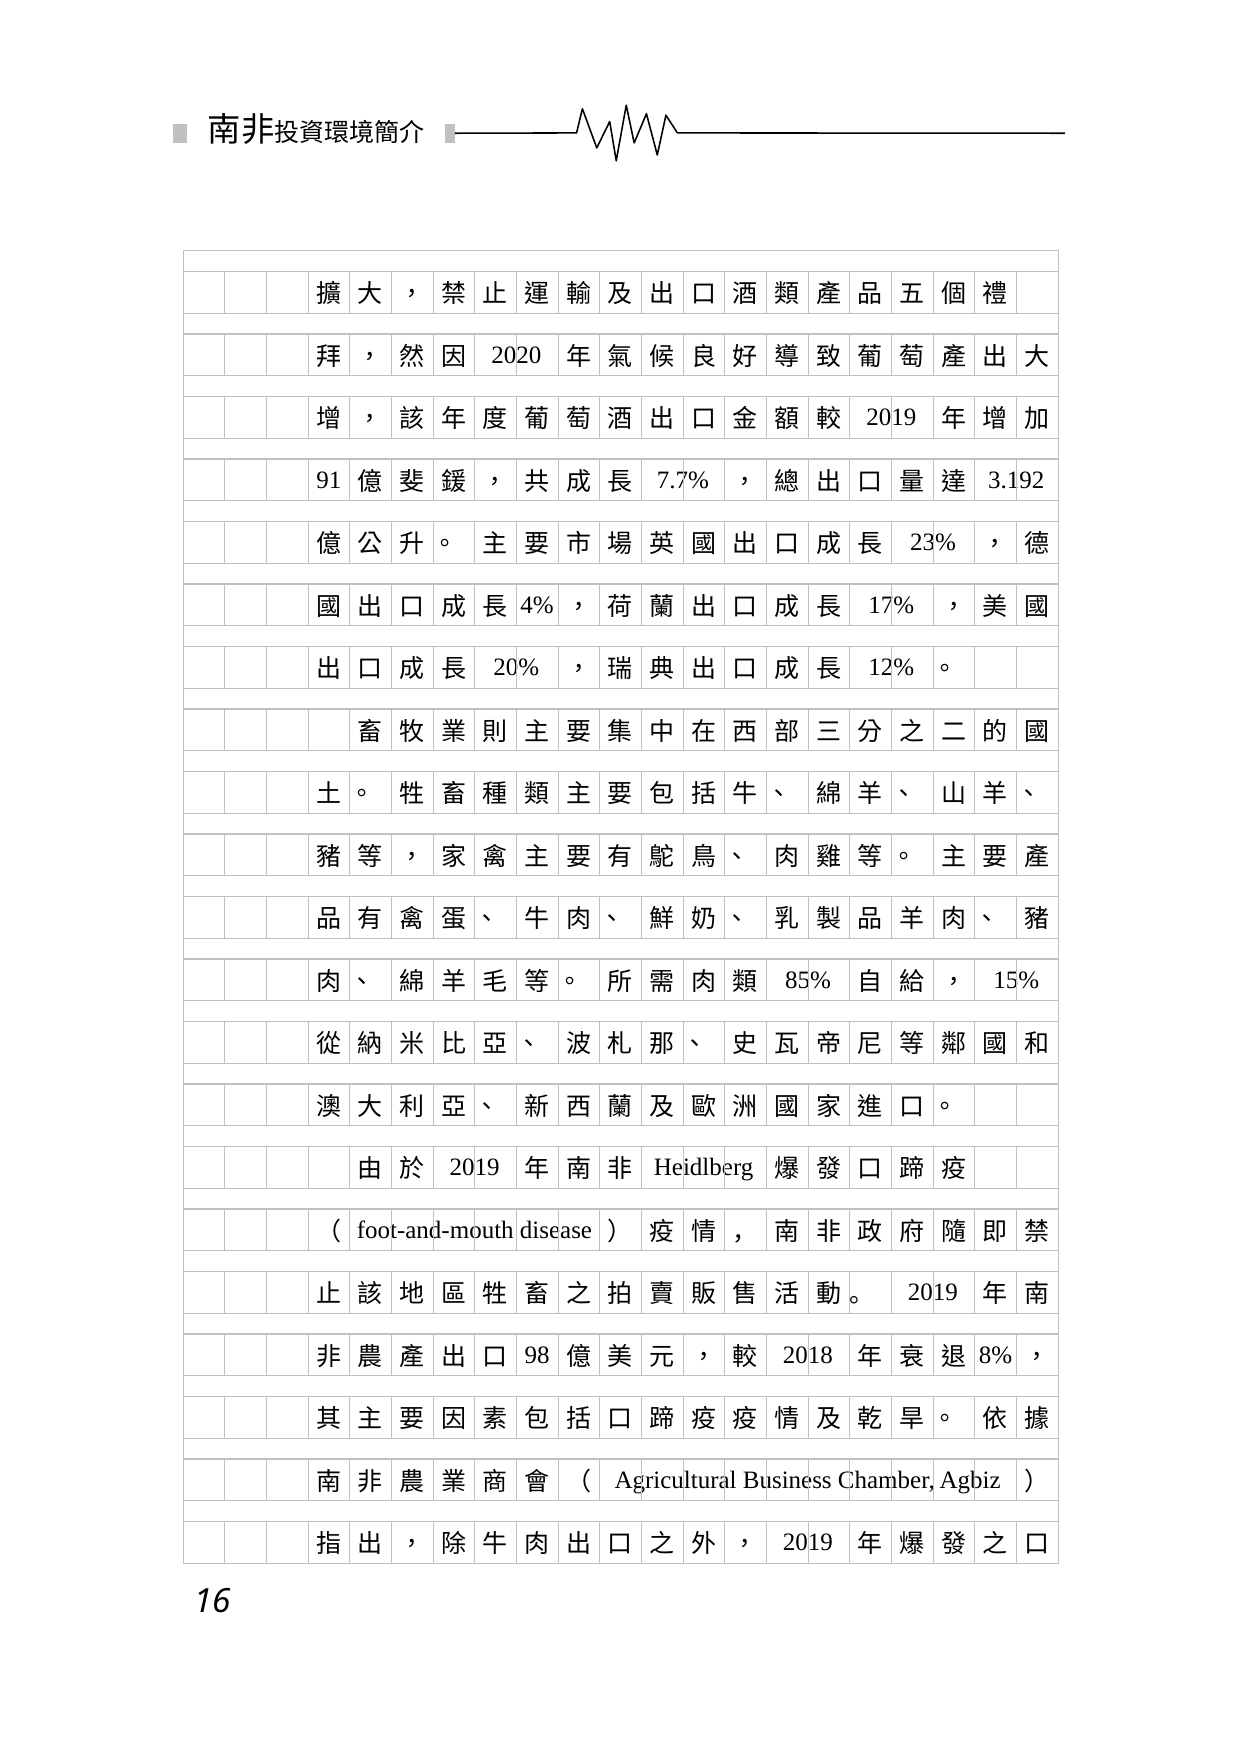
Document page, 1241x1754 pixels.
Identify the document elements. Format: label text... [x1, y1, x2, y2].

text 葡萄酒是南非最大農產外銷商品，南非擁有將近10萬公頃之葡萄園，大部分位於西開普省，占全球產量之4%。南非葡萄酒產業對GDP之貢獻為400億南非幣，僱用近29萬人。儘管2020年4月政府為避免疫情擴大，禁止運輸及出口酒類產品五個禮拜，然因2020年氣候良好導致葡萄產出大增，該年度葡萄酒出口金額較2019年增加91億斐鍰，共成長7.7%，總出口量達3.192億公升。主要市場英國出口成長23%，德國出口成長4%，荷蘭出口成長17%，美國出口成長20%，瑞典出口成長12%。 [281, 501, 1058, 521]
text 由於2019年南非Heidlberg爆發口蹄疫（foot-and-mouth disease）疫情，南非政府隨即禁止該地區牲畜之拍賣販售活動。2019年南非農產出口98億美元，較2018年衰退8%，其主要因素包括口蹄疫疫情及乾旱。依據南非農業商會（Agricultural Business Chamber, Agbiz）指出，除牛肉出口之外，2019年爆發之口蹄疫疫情已經擴大影響至羊毛行業。該商會表示，農業係南非之重要經濟支柱，按出口價值計算，約有49%係與農產品有關。中國大陸平均進口南非羊毛約71%，中國大陸實施相關禁令，嚴重影響該產業。鄰近國家Zimbabwe、Botswana及Namibia也陸續宣布禁止進口南非牛肉，預期南非肉類價格仍持續低靡。非洲大陸和歐洲仍是南非農產品出口的最大市場，按價值計算，分別占2019年南非出口總額的41%和26%，主要是飲料，水果，蔬菜，糖，羊毛和穀物。亞洲也是南非農產品出口的重要市場，2019年占出口額24%，主要產品為羊毛，水果，穀物，飲料，蔬菜和肉類。 [281, 1251, 1058, 1271]
text 畜牧業則主要集中在西部三分之二的國土。牲畜種類主要包括牛、綿羊、山羊、豬等，家禽主要有鴕鳥、肉雞等。主要產品有禽蛋、牛肉、鮮奶、乳製品羊肉、豬肉、綿羊毛等。所需肉類85%自給，15%從納米比亞、波札那、史瓦帝尼等鄰國和澳大利亞、新西蘭及歐洲國家進口。 [281, 1001, 1058, 1021]
text 由於2019年南非Heidlberg爆發口蹄疫（foot-and-mouth disease）疫情，南非政府隨即禁止該地區牲畜之拍賣販售活動。2019年南非農產出口98億美元，較2018年衰退8%，其主要因素包括口蹄疫疫情及乾旱。依據南非農業商會（Agricultural Business Chamber, Agbiz）指出，除牛肉出口之外，2019年爆發之口蹄疫疫情已經擴大影響至羊毛行業。該商會表示，農業係南非之重要經濟支柱，按出口價值計算，約有49%係與農產品有關。中國大陸平均進口南非羊毛約71%，中國大陸實施相關禁令，嚴重影響該產業。鄰近國家Zimbabwe、Botswana及Namibia也陸續宣布禁止進口南非牛肉，預期南非肉類價格仍持續低靡。非洲大陸和歐洲仍是南非農產品出口的最大市場，按價值計算，分別占2019年南非出口總額的41%和26%，主要是飲料，水果，蔬菜，糖，羊毛和穀物。亞洲也是南非農產品出口的重要市場，2019年占出口額24%，主要產品為羊毛，水果，穀物，飲料，蔬菜和肉類。 [281, 1126, 1058, 1146]
text 畜牧業則主要集中在西部三分之二的國土。牲畜種類主要包括牛、綿羊、山羊、豬等，家禽主要有鴕鳥、肉雞等。主要產品有禽蛋、牛肉、鮮奶、乳製品羊肉、豬肉、綿羊毛等。所需肉類85%自給，15%從納米比亞、波札那、史瓦帝尼等鄰國和澳大利亞、新西蘭及歐洲國家進口。 [281, 814, 1058, 833]
text 畜牧業則主要集中在西部三分之二的國土。牲畜種類主要包括牛、綿羊、山羊、豬等，家禽主要有鴕鳥、肉雞等。主要產品有禽蛋、牛肉、鮮奶、乳製品羊肉、豬肉、綿羊毛等。所需肉類85%自給，15%從納米比亞、波札那、史瓦帝尼等鄰國和澳大利亞、新西蘭及歐洲國家進口。 [281, 939, 1058, 958]
text 畜牧業則主要集中在西部三分之二的國土。牲畜種類主要包括牛、綿羊、山羊、豬等，家禽主要有鴕鳥、肉雞等。主要產品有禽蛋、牛肉、鮮奶、乳製品羊肉、豬肉、綿羊毛等。所需肉類85%自給，15%從納米比亞、波札那、史瓦帝尼等鄰國和澳大利亞、新西蘭及歐洲國家進口。 [281, 1064, 1058, 1083]
text 由於2019年南非Heidlberg爆發口蹄疫（foot-and-mouth disease）疫情，南非政府隨即禁止該地區牲畜之拍賣販售活動。2019年南非農產出口98億美元，較2018年衰退8%，其主要因素包括口蹄疫疫情及乾旱。依據南非農業商會（Agricultural Business Chamber, Agbiz）指出，除牛肉出口之外，2019年爆發之口蹄疫疫情已經擴大影響至羊毛行業。該商會表示，農業係南非之重要經濟支柱，按出口價值計算，約有49%係與農產品有關。中國大陸平均進口南非羊毛約71%，中國大陸實施相關禁令，嚴重影響該產業。鄰近國家Zimbabwe、Botswana及Namibia也陸續宣布禁止進口南非牛肉，預期南非肉類價格仍持續低靡。非洲大陸和歐洲仍是南非農產品出口的最大市場，按價值計算，分別占2019年南非出口總額的41%和26%，主要是飲料，水果，蔬菜，糖，羊毛和穀物。亞洲也是南非農產品出口的重要市場，2019年占出口額24%，主要產品為羊毛，水果，穀物，飲料，蔬菜和肉類。 [281, 1314, 1058, 1333]
text 葡萄酒是南非最大農產外銷商品，南非擁有將近10萬公頃之葡萄園，大部分位於西開普省，占全球產量之4%。南非葡萄酒產業對GDP之貢獻為400億南非幣，僱用近29萬人。儘管2020年4月政府為避免疫情擴大，禁止運輸及出口酒類產品五個禮拜，然因2020年氣候良好導致葡萄產出大增，該年度葡萄酒出口金額較2019年增加91億斐鍰，共成長7.7%，總出口量達3.192億公升。主要市場英國出口成長23%，德國出口成長4%，荷蘭出口成長17%，美國出口成長20%，瑞典出口成長12%。 [281, 439, 1058, 458]
text 畜牧業則主要集中在西部三分之二的國土。牲畜種類主要包括牛、綿羊、山羊、豬等，家禽主要有鴕鳥、肉雞等。主要產品有禽蛋、牛肉、鮮奶、乳製品羊肉、豬肉、綿羊毛等。所需肉類85%自給，15%從納米比亞、波札那、史瓦帝尼等鄰國和澳大利亞、新西蘭及歐洲國家進口。 [281, 751, 1058, 771]
text 畜牧業則主要集中在西部三分之二的國土。牲畜種類主要包括牛、綿羊、山羊、豬等，家禽主要有鴕鳥、肉雞等。主要產品有禽蛋、牛肉、鮮奶、乳製品羊肉、豬肉、綿羊毛等。所需肉類85%自給，15%從納米比亞、波札那、史瓦帝尼等鄰國和澳大利亞、新西蘭及歐洲國家進口。 [281, 689, 1058, 708]
text 葡萄酒是南非最大農產外銷商品，南非擁有將近10萬公頃之葡萄園，大部分位於西開普省，占全球產量之4%。南非葡萄酒產業對GDP之貢獻為400億南非幣，僱用近29萬人。儘管2020年4月政府為避免疫情擴大，禁止運輸及出口酒類產品五個禮拜，然因2020年氣候良好導致葡萄產出大增，該年度葡萄酒出口金額較2019年增加91億斐鍰，共成長7.7%，總出口量達3.192億公升。主要市場英國出口成長23%，德國出口成長4%，荷蘭出口成長17%，美國出口成長20%，瑞典出口成長12%。 [281, 314, 1058, 333]
text 葡萄酒是南非最大農產外銷商品，南非擁有將近10萬公頃之葡萄園，大部分位於西開普省，占全球產量之4%。南非葡萄酒產業對GDP之貢獻為400億南非幣，僱用近29萬人。儘管2020年4月政府為避免疫情擴大，禁止運輸及出口酒類產品五個禮拜，然因2020年氣候良好導致葡萄產出大增，該年度葡萄酒出口金額較2019年增加91億斐鍰，共成長7.7%，總出口量達3.192億公升。主要市場英國出口成長23%，德國出口成長4%，荷蘭出口成長17%，美國出口成長20%，瑞典出口成長12%。 [281, 626, 1058, 646]
text 葡萄酒是南非最大農產外銷商品，南非擁有將近10萬公頃之葡萄園，大部分位於西開普省，占全球產量之4%。南非葡萄酒產業對GDP之貢獻為400億南非幣，僱用近29萬人。儘管2020年4月政府為避免疫情擴大，禁止運輸及出口酒類產品五個禮拜，然因2020年氣候良好導致葡萄產出大增，該年度葡萄酒出口金額較2019年增加91億斐鍰，共成長7.7%，總出口量達3.192億公升。主要市場英國出口成長23%，德國出口成長4%，荷蘭出口成長17%，美國出口成長20%，瑞典出口成長12%。 [281, 564, 1058, 583]
text 畜牧業則主要集中在西部三分之二的國土。牲畜種類主要包括牛、綿羊、山羊、豬等，家禽主要有鴕鳥、肉雞等。主要產品有禽蛋、牛肉、鮮奶、乳製品羊肉、豬肉、綿羊毛等。所需肉類85%自給，15%從納米比亞、波札那、史瓦帝尼等鄰國和澳大利亞、新西蘭及歐洲國家進口。 [281, 876, 1058, 896]
text 由於2019年南非Heidlberg爆發口蹄疫（foot-and-mouth disease）疫情，南非政府隨即禁止該地區牲畜之拍賣販售活動。2019年南非農產出口98億美元，較2018年衰退8%，其主要因素包括口蹄疫疫情及乾旱。依據南非農業商會（Agricultural Business Chamber, Agbiz）指出，除牛肉出口之外，2019年爆發之口蹄疫疫情已經擴大影響至羊毛行業。該商會表示，農業係南非之重要經濟支柱，按出口價值計算，約有49%係與農產品有關。中國大陸平均進口南非羊毛約71%，中國大陸實施相關禁令，嚴重影響該產業。鄰近國家Zimbabwe、Botswana及Namibia也陸續宣布禁止進口南非牛肉，預期南非肉類價格仍持續低靡。非洲大陸和歐洲仍是南非農產品出口的最大市場，按價值計算，分別占2019年南非出口總額的41%和26%，主要是飲料，水果，蔬菜，糖，羊毛和穀物。亞洲也是南非農產品出口的重要市場，2019年占出口額24%，主要產品為羊毛，水果，穀物，飲料，蔬菜和肉類。 [281, 1439, 1058, 1458]
text 由於2019年南非Heidlberg爆發口蹄疫（foot-and-mouth disease）疫情，南非政府隨即禁止該地區牲畜之拍賣販售活動。2019年南非農產出口98億美元，較2018年衰退8%，其主要因素包括口蹄疫疫情及乾旱。依據南非農業商會（Agricultural Business Chamber, Agbiz）指出，除牛肉出口之外，2019年爆發之口蹄疫疫情已經擴大影響至羊毛行業。該商會表示，農業係南非之重要經濟支柱，按出口價值計算，約有49%係與農產品有關。中國大陸平均進口南非羊毛約71%，中國大陸實施相關禁令，嚴重影響該產業。鄰近國家Zimbabwe、Botswana及Namibia也陸續宣布禁止進口南非牛肉，預期南非肉類價格仍持續低靡。非洲大陸和歐洲仍是南非農產品出口的最大市場，按價值計算，分別占2019年南非出口總額的41%和26%，主要是飲料，水果，蔬菜，糖，羊毛和穀物。亞洲也是南非農產品出口的重要市場，2019年占出口額24%，主要產品為羊毛，水果，穀物，飲料，蔬菜和肉類。 [281, 1501, 1058, 1521]
text 由於2019年南非Heidlberg爆發口蹄疫（foot-and-mouth disease）疫情，南非政府隨即禁止該地區牲畜之拍賣販售活動。2019年南非農產出口98億美元，較2018年衰退8%，其主要因素包括口蹄疫疫情及乾旱。依據南非農業商會（Agricultural Business Chamber, Agbiz）指出，除牛肉出口之外，2019年爆發之口蹄疫疫情已經擴大影響至羊毛行業。該商會表示，農業係南非之重要經濟支柱，按出口價值計算，約有49%係與農產品有關。中國大陸平均進口南非羊毛約71%，中國大陸實施相關禁令，嚴重影響該產業。鄰近國家Zimbabwe、Botswana及Namibia也陸續宣布禁止進口南非牛肉，預期南非肉類價格仍持續低靡。非洲大陸和歐洲仍是南非農產品出口的最大市場，按價值計算，分別占2019年南非出口總額的41%和26%，主要是飲料，水果，蔬菜，糖，羊毛和穀物。亞洲也是南非農產品出口的重要市場，2019年占出口額24%，主要產品為羊毛，水果，穀物，飲料，蔬菜和肉類。 [281, 1189, 1058, 1208]
text 葡萄酒是南非最大農產外銷商品，南非擁有將近10萬公頃之葡萄園，大部分位於西開普省，占全球產量之4%。南非葡萄酒產業對GDP之貢獻為400億南非幣，僱用近29萬人。儘管2020年4月政府為避免疫情擴大，禁止運輸及出口酒類產品五個禮拜，然因2020年氣候良好導致葡萄產出大增，該年度葡萄酒出口金額較2019年增加91億斐鍰，共成長7.7%，總出口量達3.192億公升。主要市場英國出口成長23%，德國出口成長4%，荷蘭出口成長17%，美國出口成長20%，瑞典出口成長12%。 [281, 251, 1058, 271]
text 葡萄酒是南非最大農產外銷商品，南非擁有將近10萬公頃之葡萄園，大部分位於西開普省，占全球產量之4%。南非葡萄酒產業對GDP之貢獻為400億南非幣，僱用近29萬人。儘管2020年4月政府為避免疫情擴大，禁止運輸及出口酒類產品五個禮拜，然因2020年氣候良好導致葡萄產出大增，該年度葡萄酒出口金額較2019年增加91億斐鍰，共成長7.7%，總出口量達3.192億公升。主要市場英國出口成長23%，德國出口成長4%，荷蘭出口成長17%，美國出口成長20%，瑞典出口成長12%。 [281, 376, 1058, 396]
text 由於2019年南非Heidlberg爆發口蹄疫（foot-and-mouth disease）疫情，南非政府隨即禁止該地區牲畜之拍賣販售活動。2019年南非農產出口98億美元，較2018年衰退8%，其主要因素包括口蹄疫疫情及乾旱。依據南非農業商會（Agricultural Business Chamber, Agbiz）指出，除牛肉出口之外，2019年爆發之口蹄疫疫情已經擴大影響至羊毛行業。該商會表示，農業係南非之重要經濟支柱，按出口價值計算，約有49%係與農產品有關。中國大陸平均進口南非羊毛約71%，中國大陸實施相關禁令，嚴重影響該產業。鄰近國家Zimbabwe、Botswana及Namibia也陸續宣布禁止進口南非牛肉，預期南非肉類價格仍持續低靡。非洲大陸和歐洲仍是南非農產品出口的最大市場，按價值計算，分別占2019年南非出口總額的41%和26%，主要是飲料，水果，蔬菜，糖，羊毛和穀物。亞洲也是南非農產品出口的重要市場，2019年占出口額24%，主要產品為羊毛，水果，穀物，飲料，蔬菜和肉類。 [281, 1376, 1058, 1396]
